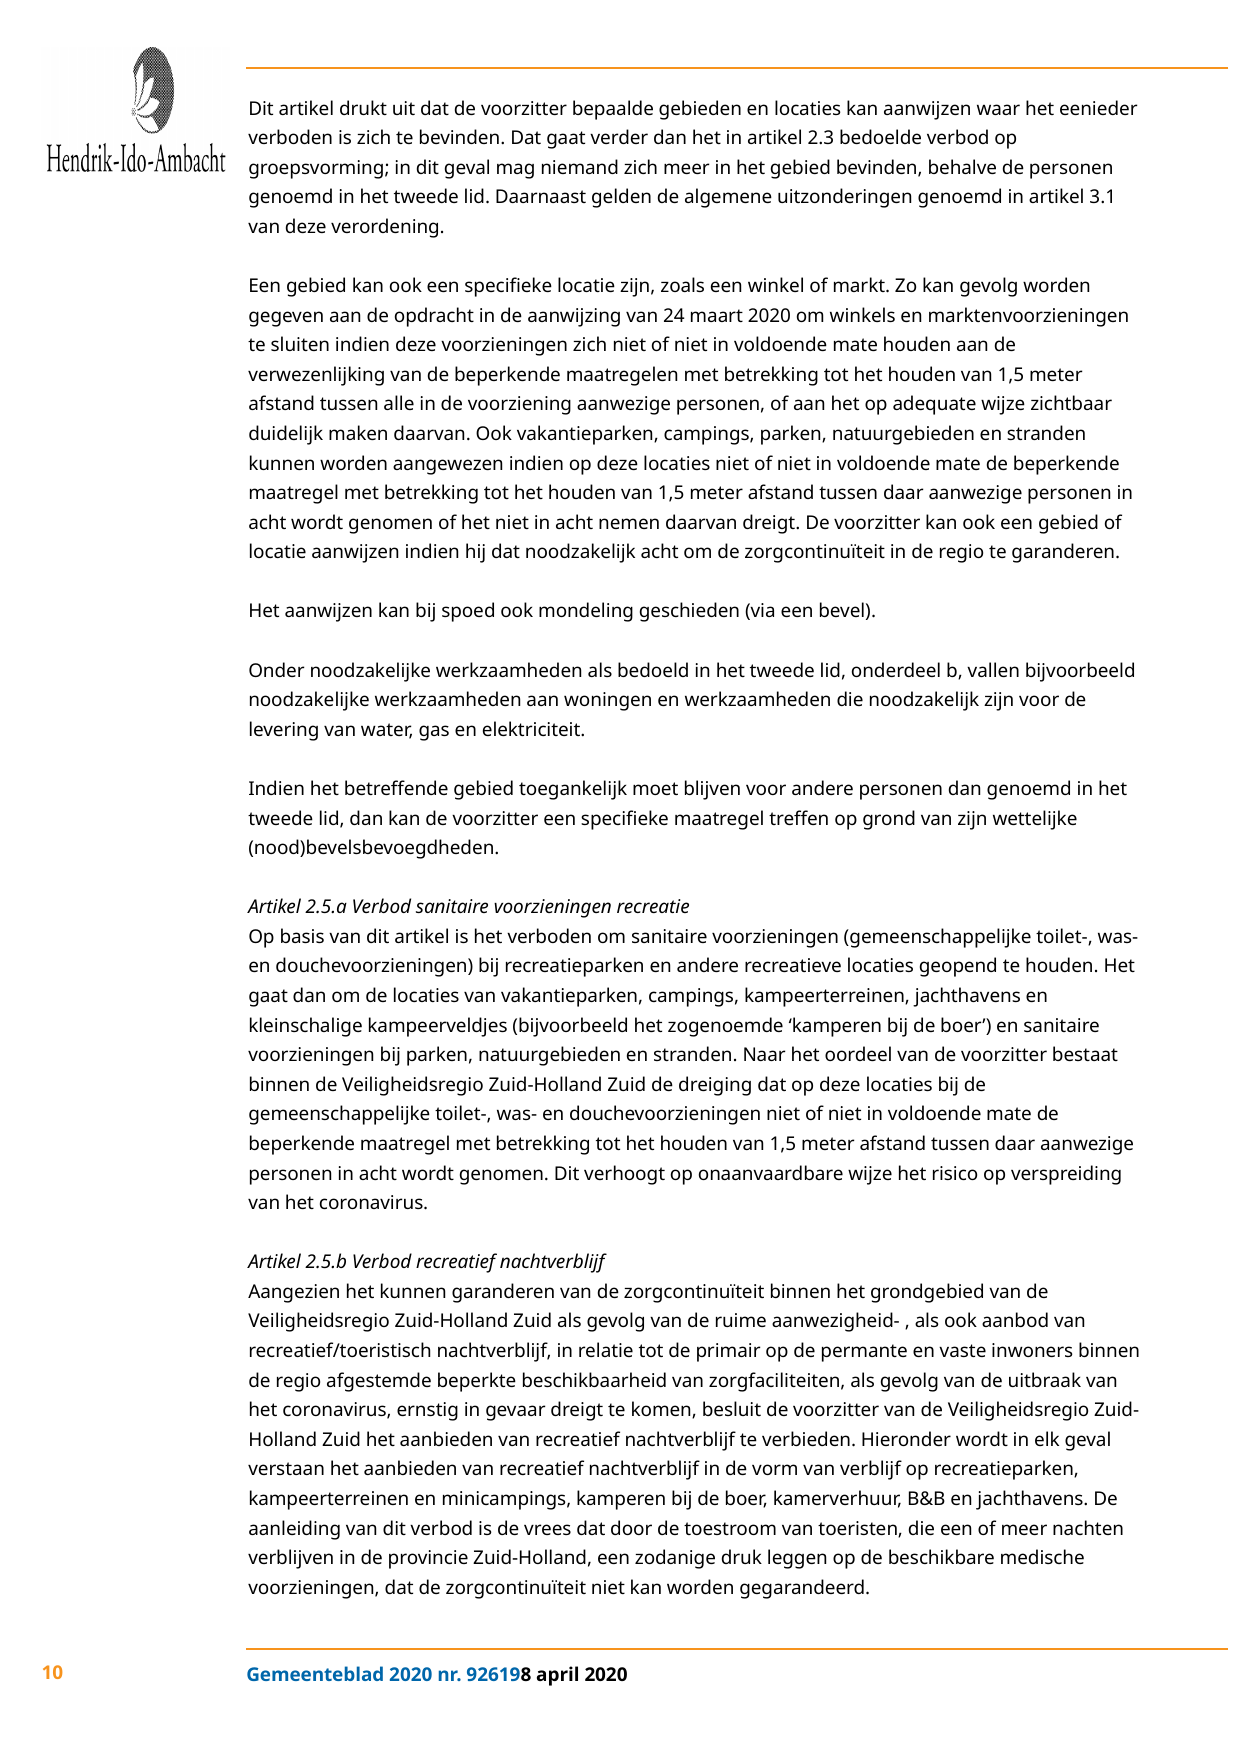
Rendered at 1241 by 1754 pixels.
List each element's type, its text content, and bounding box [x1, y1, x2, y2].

text Onder noodzakelijke werkzaamheden als bedoeld in het tweede lid, onderdeel b, vallen bijvoorbeeld noodzakelijke werkzaamheden aan woningen en werkzaamheden die noodzakelijk zijn voor de levering van water, gas en elektriciteit. [248, 657, 1152, 742]
text Aangezien het kunnen garanderen van de zorgcontinuïteit binnen het grondgebied van de Veiligheidsregio Zuid-Holland Zuid als gevolg van de ruime aanwezigheid- , als ook aanbod van recreatief/toeristisch nachtverblijf, in relatie tot de primair op de permante en vaste inwoners binnen de regio afgestemde beperkte beschikbaarheid van zorgfaciliteiten, als gevolg van de uitbraak van het coronavirus, ernstig in gevaar dreigt te komen, besluit de voorzitter van de Veiligheidsregio Zuid-Holland Zuid het aanbieden van recreatief nachtverblijf te verbieden. Hieronder wordt in elk geval verstaan het aanbieden van recreatief nachtverblijf in de vorm van verblijf op recreatieparken, kampeerterreinen en minicampings, kamperen bij de boer, kamerverhuur, B&B en jachthavens. De aanleiding van dit verbod is de vrees dat door de toestroom van toeristen, die een of meer nachten verblijven in de provincie Zuid-Holland, een zodanige druk leggen op de beschikbare medische voorzieningen, dat de zorgcontinuïteit niet kan worden gegarandeerd. [248, 1278, 1152, 1600]
text Dit artikel drukt uit dat de voorzitter bepaalde gebieden en locaties kan aanwijzen waar het eenieder verboden is zich te bevinden. Dat gaat verder dan het in artikel 2.3 bedoelde verbod op groepsvorming; in dit geval mag niemand zich meer in het gebied bevinden, behalve de personen genoemd in het tweede lid. Daarnaast gelden de algemene uitzonderingen genoemd in artikel 3.1 van deze verordening. [248, 95, 1152, 239]
text Het aanwijzen kan bij spoed ook mondeling geschieden (via een bevel). [248, 598, 1152, 623]
text Een gebied kan ook een specifieke locatie zijn, zoals een winkel of markt. Zo kan gevolg worden gegeven aan de opdracht in de aanwijzing van 24 maart 2020 om winkels en marktenvoorzieningen te sluiten indien deze voorzieningen zich niet of niet in voldoende mate houden aan de verwezenlijking van de beperkende maatregelen met betrekking tot het houden van 1,5 meter afstand tussen alle in de voorziening aanwezige personen, of aan het op adequate wijze zichtbaar duidelijk maken daarvan. Ook vakantieparken, campings, parken, natuurgebieden en stranden kunnen worden aangewezen indien op deze locaties niet of niet in voldoende mate de beperkende maatregel met betrekking tot het houden van 1,5 meter afstand tussen daar aanwezige personen in acht wordt genomen of het niet in acht nemen daarvan dreigt. De voorzitter kan ook een gebied of locatie aanwijzen indien hij dat noodzakelijk acht om de zorgcontinuïteit in de regio te garanderen. [248, 272, 1152, 564]
text Artikel 2.5.a Verbod sanitaire voorzieningen recreatie [248, 893, 1152, 919]
picture [41, 47, 231, 172]
text Artikel 2.5.b Verbod recreatief nachtverblijf [248, 1248, 1152, 1274]
text Indien het betreffende gebied toegankelijk moet blijven voor andere personen dan genoemd in het tweede lid, dan kan de voorzitter een specifieke maatregel treffen op grond van zijn wettelijke (nood)bevelsbevoegdheden. [248, 775, 1152, 860]
text Op basis van dit artikel is het verboden om sanitaire voorzieningen (gemeenschappelijke toilet-, was- en douchevoorzieningen) bij recreatieparken en andere recreatieve locaties geopend te houden. Het gaat dan om de locaties van vakantieparken, campings, kampeerterreinen, jachthavens en kleinschalige kampeerveldjes (bijvoorbeeld het zogenoemde ‘kamperen bij de boer’) en sanitaire voorzieningen bij parken, natuurgebieden en stranden. Naar het oordeel van de voorzitter bestaat binnen de Veiligheidsregio Zuid-Holland Zuid de dreiging dat op deze locaties bij de gemeenschappelijke toilet-, was- en douchevoorzieningen niet of niet in voldoende mate de beperkende maatregel met betrekking tot het houden van 1,5 meter afstand tussen daar aanwezige personen in acht wordt genomen. Dit verhoogt op onaanvaardbare wijze het risico op verspreiding van het coronavirus. [248, 923, 1152, 1215]
